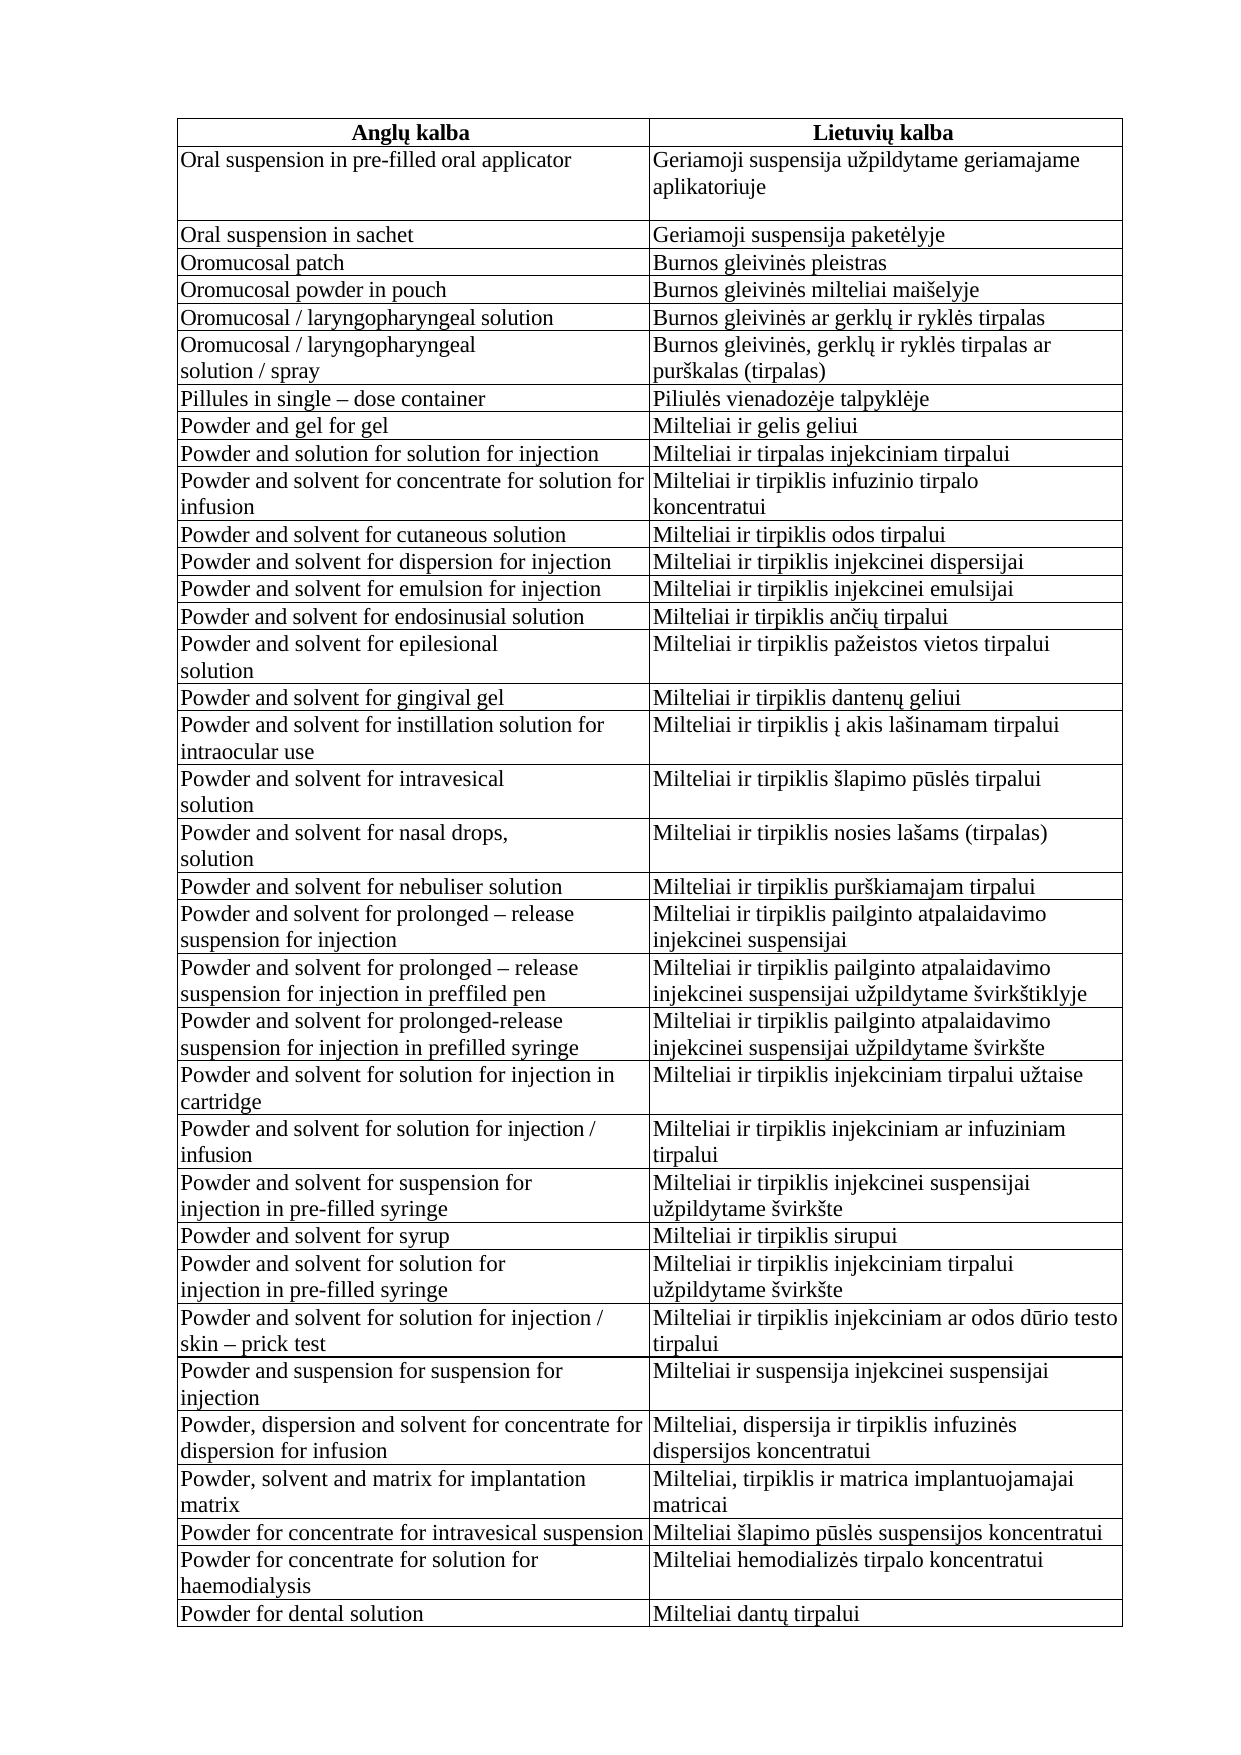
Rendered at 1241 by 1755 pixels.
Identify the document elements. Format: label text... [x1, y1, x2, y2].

table_cell Pillules in single – dose container [178, 385, 649, 411]
table_cell Powder, dispersion and solvent for concentrate for dispersion for infusion [178, 1411, 649, 1464]
table_cell Milteliai ir gelis geliui [650, 412, 1122, 438]
table_cell Oromucosal patch [178, 249, 649, 275]
table_cell Milteliai šlapimo pūslės suspensijos koncentratui [650, 1519, 1122, 1545]
table_cell Powder and solvent for intravesical solution [178, 765, 649, 818]
table_cell Milteliai, dispersija ir tirpiklis infuzinės dispersijos koncentratui [650, 1411, 1122, 1464]
table_cell Powder and solvent for solution for injection in cartridge [178, 1061, 649, 1114]
table_cell Powder for concentrate for solution for haemodialysis [178, 1546, 649, 1599]
table_cell Milteliai ir tirpiklis infuzinio tirpalo koncentratui [650, 467, 1122, 520]
table_cell Milteliai ir suspensija injekcinei suspensijai [650, 1358, 1122, 1410]
table_cell Milteliai ir tirpiklis sirupui [650, 1223, 1122, 1249]
table_cell Burnos gleivinės milteliai maišelyje [650, 276, 1122, 303]
table_cell Milteliai ir tirpiklis dantenų geliui [650, 684, 1122, 710]
table_cell Milteliai hemodializės tirpalo koncentratui [650, 1546, 1122, 1599]
table_cell Oromucosal / laryngopharyngeal solution / spray [178, 331, 649, 384]
table_cell Powder and solvent for prolonged – release suspension for injection in preffiled pen [178, 954, 649, 1007]
table_cell Milteliai ir tirpiklis injekcinei dispersijai [650, 548, 1122, 574]
table_cell Milteliai ir tirpiklis injekciniam tirpalui užtaise [650, 1061, 1122, 1114]
table_cell Burnos gleivinės ar gerklų ir ryklės tirpalas [650, 304, 1122, 330]
table_cell Powder and gel for gel [178, 412, 649, 438]
table_cell Milteliai ir tirpiklis pailginto atpalaidavimo injekcinei suspensijai užpildytame švirkšte [650, 1008, 1122, 1060]
table_cell Powder and solvent for solution for injection / skin – prick test [178, 1304, 649, 1356]
table_cell Milteliai ir tirpiklis į akis lašinamam tirpalui [650, 711, 1122, 764]
table_cell Powder, solvent and matrix for implantation matrix [178, 1465, 649, 1518]
table_cell Oral suspension in pre-filled oral applicator [178, 147, 649, 220]
table_cell Powder and solvent for prolonged-release suspension for injection in prefilled syringe [178, 1008, 649, 1060]
table_cell Milteliai ir tirpiklis injekcinei emulsijai [650, 576, 1122, 602]
table_cell Burnos gleivinės, gerklų ir ryklės tirpalas ar purškalas (tirpalas) [650, 331, 1122, 384]
table_cell Powder and solvent for emulsion for injection [178, 576, 649, 602]
table_cell Burnos gleivinės pleistras [650, 249, 1122, 275]
table_cell Milteliai ir tirpiklis nosies lašams (tirpalas) [650, 819, 1122, 872]
table_cell Geriamoji suspensija paketėlyje [650, 221, 1122, 248]
table_cell Powder and solution for solution for injection [178, 440, 649, 466]
table_cell Milteliai, tirpiklis ir matrica implantuojamajai matricai [650, 1465, 1122, 1518]
table_cell Powder and solvent for dispersion for injection [178, 548, 649, 574]
table_cell Powder for dental solution [178, 1600, 649, 1626]
table_cell Milteliai ir tirpiklis šlapimo pūslės tirpalui [650, 765, 1122, 818]
table_header Anglų kalba [178, 119, 649, 146]
table_cell Milteliai ir tirpiklis pažeistos vietos tirpalui [650, 630, 1122, 683]
table_cell Powder and solvent for concentrate for solution for infusion [178, 467, 649, 520]
table_cell Geriamoji suspensija užpildytame geriamajame aplikatoriuje [650, 147, 1122, 220]
table_cell Powder and suspension for suspension for injection [178, 1358, 649, 1410]
table_cell Milteliai ir tirpiklis injekciniam tirpalui užpildytame švirkšte [650, 1250, 1122, 1303]
table_cell Oromucosal / laryngopharyngeal solution [178, 304, 649, 330]
table_cell Milteliai ir tirpiklis pailginto atpalaidavimo injekcinei suspensijai užpildytame švirkštiklyje [650, 954, 1122, 1007]
table_cell Milteliai ir tirpiklis injekciniam ar infuziniam tirpalui [650, 1115, 1122, 1168]
table_cell Milteliai dantų tirpalui [650, 1600, 1122, 1626]
table_cell Powder and solvent for solution for injection in pre-filled syringe [178, 1250, 649, 1303]
table_cell Milteliai ir tirpalas injekciniam tirpalui [650, 440, 1122, 466]
table_cell Milteliai ir tirpiklis ančių tirpalui [650, 603, 1122, 629]
table_cell Powder and solvent for gingival gel [178, 684, 649, 710]
table_cell Oromucosal powder in pouch [178, 276, 649, 303]
table_cell Powder and solvent for instillation solution for intraocular use [178, 711, 649, 764]
table_cell Powder and solvent for cutaneous solution [178, 521, 649, 547]
table_cell Powder and solvent for prolonged – release suspension for injection [178, 900, 649, 953]
table_cell Powder and solvent for suspension for injection in pre-filled syringe [178, 1169, 649, 1222]
table_cell Milteliai ir tirpiklis purškiamajam tirpalui [650, 873, 1122, 899]
table_cell Milteliai ir tirpiklis injekcinei suspensijai užpildytame švirkšte [650, 1169, 1122, 1222]
table_cell Piliulės vienadozėje talpyklėje [650, 385, 1122, 411]
table_cell Powder and solvent for endosinusial solution [178, 603, 649, 629]
table_cell Milteliai ir tirpiklis odos tirpalui [650, 521, 1122, 547]
table_cell Powder for concentrate for intravesical suspension [178, 1519, 649, 1545]
table_cell Powder and solvent for syrup [178, 1223, 649, 1249]
table_cell Powder and solvent for epilesional solution [178, 630, 649, 683]
table_cell Milteliai ir tirpiklis pailginto atpalaidavimo injekcinei suspensijai [650, 900, 1122, 953]
table_cell Powder and solvent for nebuliser solution [178, 873, 649, 899]
table_cell Powder and solvent for nasal drops, solution [178, 819, 649, 872]
table_cell Powder and solvent for solution for injection / infusion [178, 1115, 649, 1168]
table_header Lietuvių kalba [650, 119, 1122, 146]
table_cell Milteliai ir tirpiklis injekciniam ar odos dūrio testo tirpalui [650, 1304, 1122, 1356]
table_cell Oral suspension in sachet [178, 221, 649, 248]
